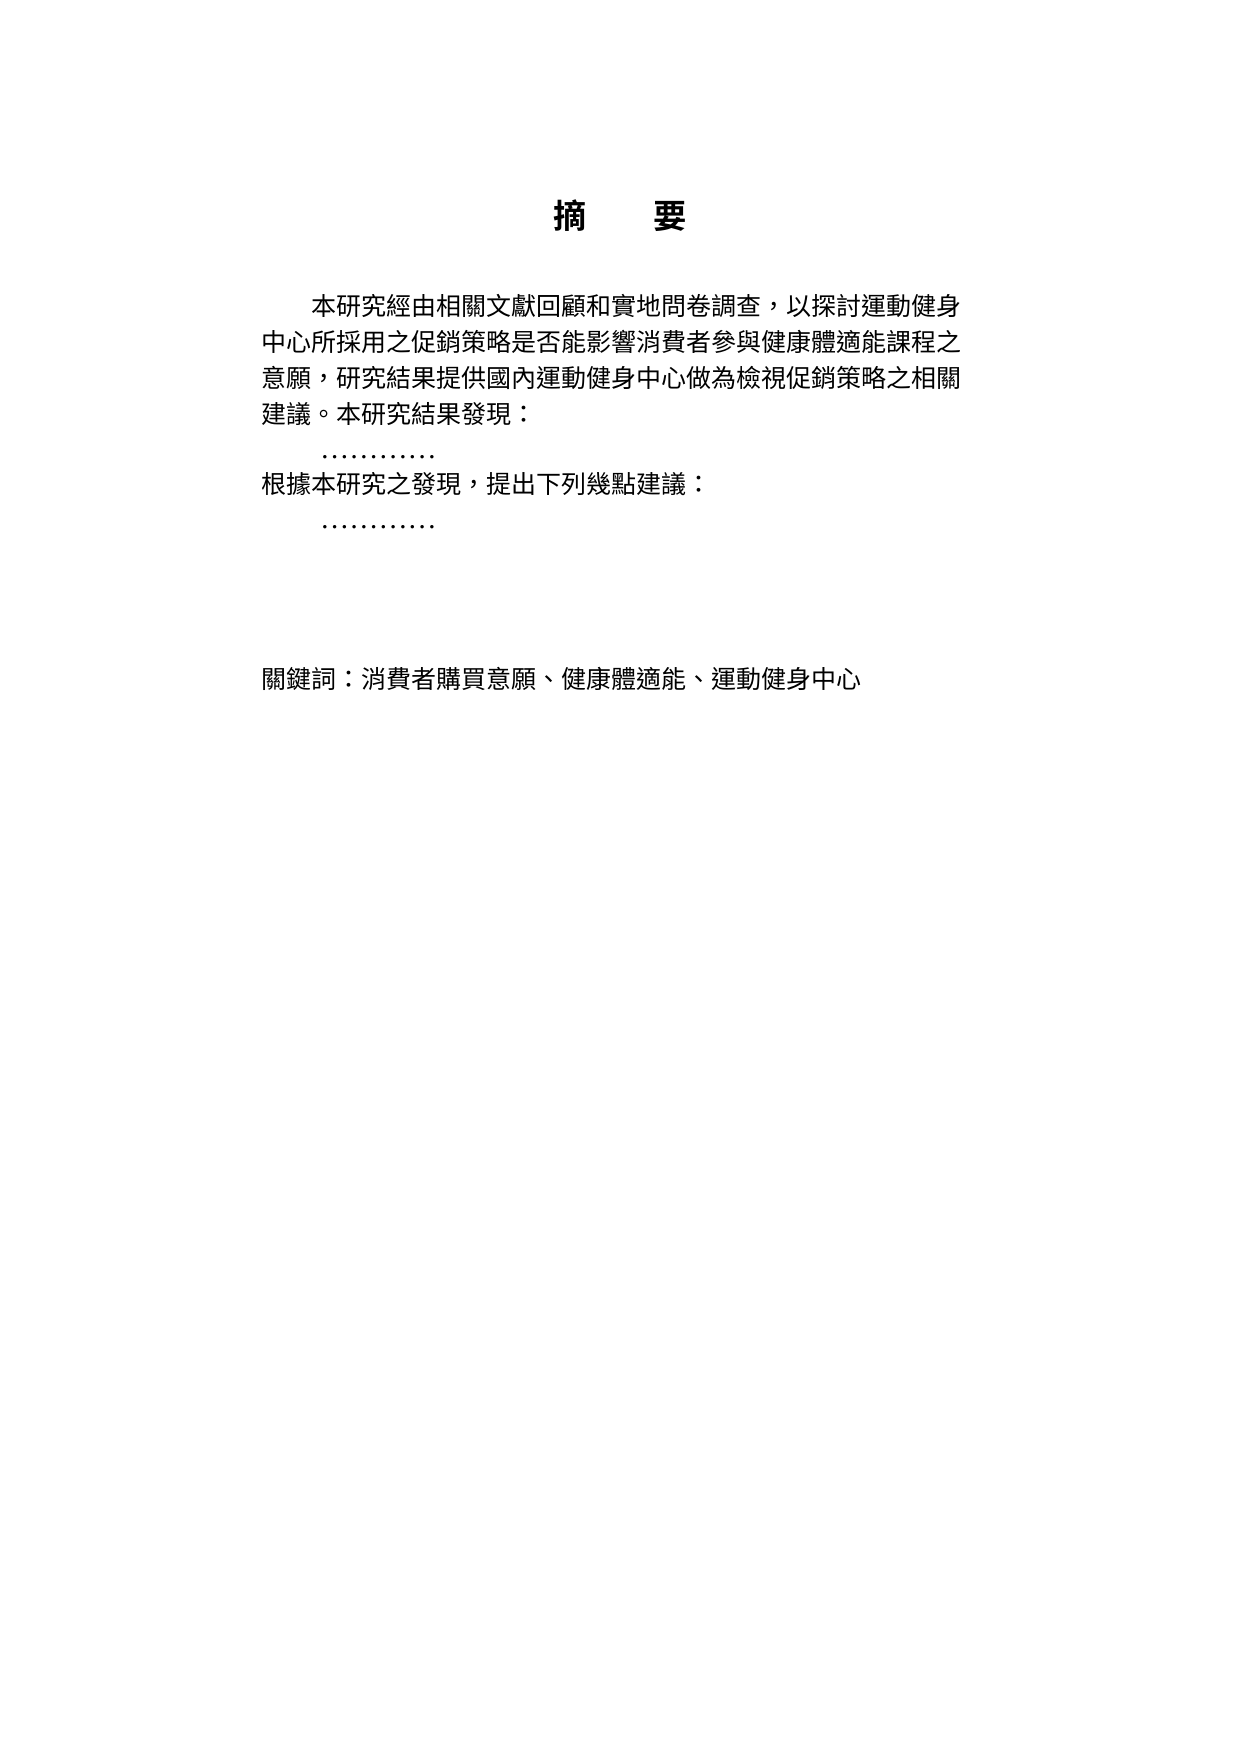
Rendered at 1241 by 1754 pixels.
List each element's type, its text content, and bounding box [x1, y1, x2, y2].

text 根據本研究之發現，提出下列幾點建議： [212, 464, 1052, 501]
text 關鍵詞：消費者購買意願、健康體適能、運動健身中心 [262, 660, 979, 696]
text 摘 要 [188, 189, 1052, 238]
text ………… [262, 501, 1052, 534]
text 本研究經由相關文獻回顧和實地問卷調查，以探討運動健身中心所採用之促銷策略是否能影響消費者參與健康體適能課程之意願，研究結果提供國內運動健身中心做為檢視促銷策略之相關建議。本研究結果發現： [262, 286, 979, 431]
text ………… [262, 431, 1052, 464]
